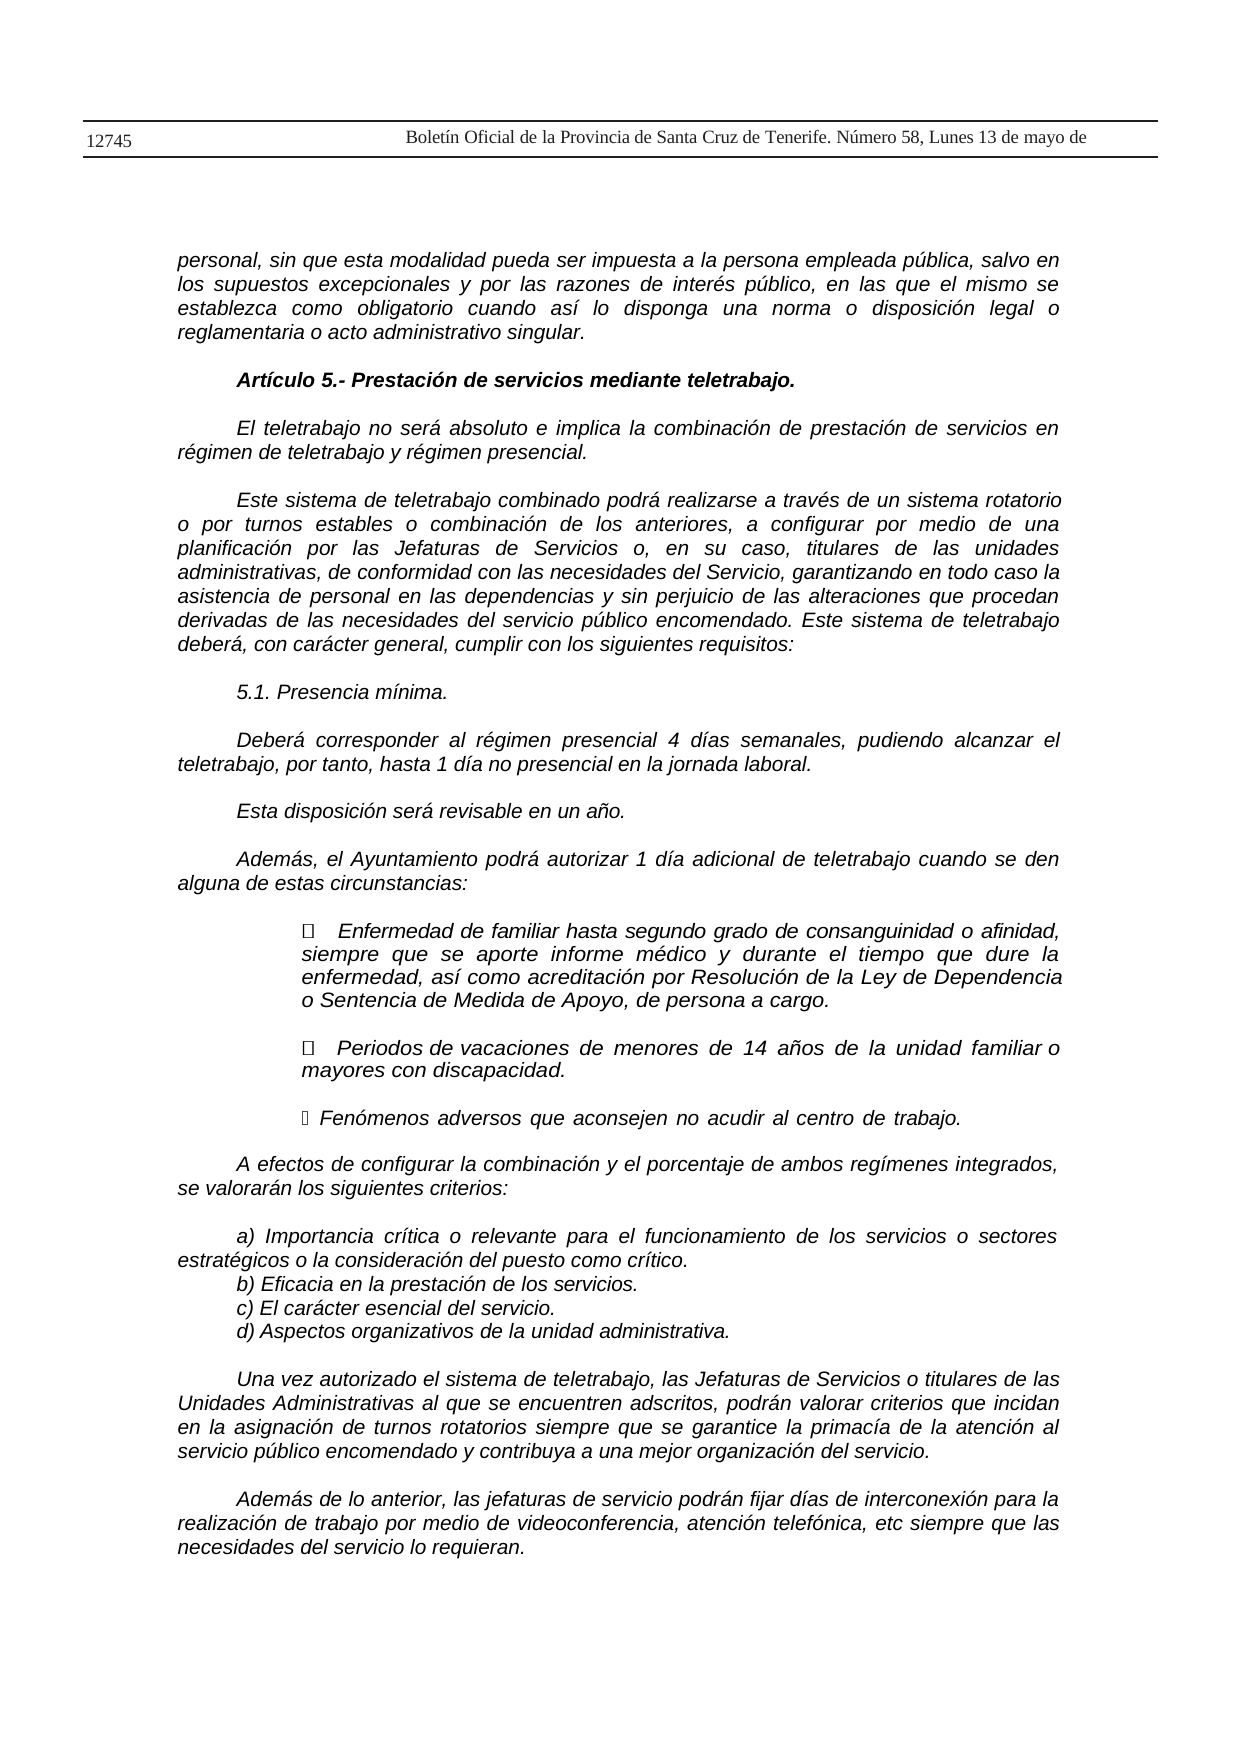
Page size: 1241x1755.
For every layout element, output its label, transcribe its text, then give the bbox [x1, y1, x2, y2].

text A efectos de configurar la combinación y el porcentaje de ambos regímenes integrados, se valorarán los siguientes criterios: [177, 1152, 1062, 1199]
text  Periodos de vacaciones de menores de 14 años de la unidad familiar o mayores con discapacidad. [301, 1037, 1063, 1081]
text  Fenómenos adversos que aconsejen no acudir al centro de trabajo. [301, 1106, 1134, 1130]
text Una vez autorizado el sistema de teletrabajo, las Jefaturas de Servicios o titulares de las Unidades Administrativas al que se encuentren adscritos, podrán valorar criterios que incidan en la asignación de turnos rotatorios siempre que se garantice la primacía de la atención al servicio público encomendado y contribuya a una mejor organización del servicio. [177, 1367, 1063, 1463]
text personal, sin que esta modalidad pueda ser impuesta a la persona empleada pública, salvo en los supuestos excepcionales y por las razones de interés público, en las que el mismo se establezca como obligatorio cuando así lo disponga una norma o disposición legal o reglamentaria o acto administrativo singular. [177, 248, 1063, 344]
text Además, el Ayuntamiento podrá autorizar 1 día adicional de teletrabajo cuando se den alguna de estas circunstancias: [177, 847, 1063, 895]
text El teletrabajo no será absoluto e implica la combinación de prestación de servicios en régimen de teletrabajo y régimen presencial. [177, 416, 1062, 464]
text  Enfermedad de familiar hasta segundo grado de consanguinidad o afinidad, siempre que se aporte informe médico y durante el tiempo que dure la enfermedad, así como acreditación por Resolución de la Ley de Dependencia o Sentencia de Medida de Apoyo, de persona a cargo. [301, 920, 1063, 1012]
list Importancia crítica o relevante para el funcionamiento de los servicios o sectores estratégicos o la consideración del puesto como crítico. [177, 1223, 1062, 1271]
list Aspectos organizativos de la unidad administrativa. [236, 1319, 1134, 1343]
text Esta disposición será revisable en un año. [236, 799, 1134, 823]
text Además de lo anterior, las jefaturas de servicio podrán fijar días de interconexión para la realización de trabajo por medio de videoconferencia, atención telefónica, etc siempre que las necesidades del servicio lo requieran. [177, 1487, 1063, 1559]
list Eficacia en la prestación de los servicios. [236, 1271, 1134, 1295]
text Este sistema de teletrabajo combinado podrá realizarse a través de un sistema rotatorio o por turnos estables o combinación de los anteriores, a configurar por medio de una planificación por las Jefaturas de Servicios o, en su caso, titulares de las unidades administrativas, de conformidad con las necesidades del Servicio, garantizando en todo caso la asistencia de personal en las dependencias y sin perjuicio de las alteraciones que procedan derivadas de las necesidades del servicio público encomendado. Este sistema de teletrabajo deberá, con carácter general, cumplir con los siguientes requisitos: [177, 488, 1063, 656]
subtitle Artículo 5.- Prestación de servicios mediante teletrabajo. [236, 368, 1134, 392]
list El carácter esencial del servicio. [236, 1295, 1134, 1319]
text Deberá corresponder al régimen presencial 4 días semanales, pudiendo alcanzar el teletrabajo, por tanto, hasta 1 día no presencial en la jornada laboral. [177, 727, 1063, 775]
list Presencia mínima. [236, 679, 1134, 703]
